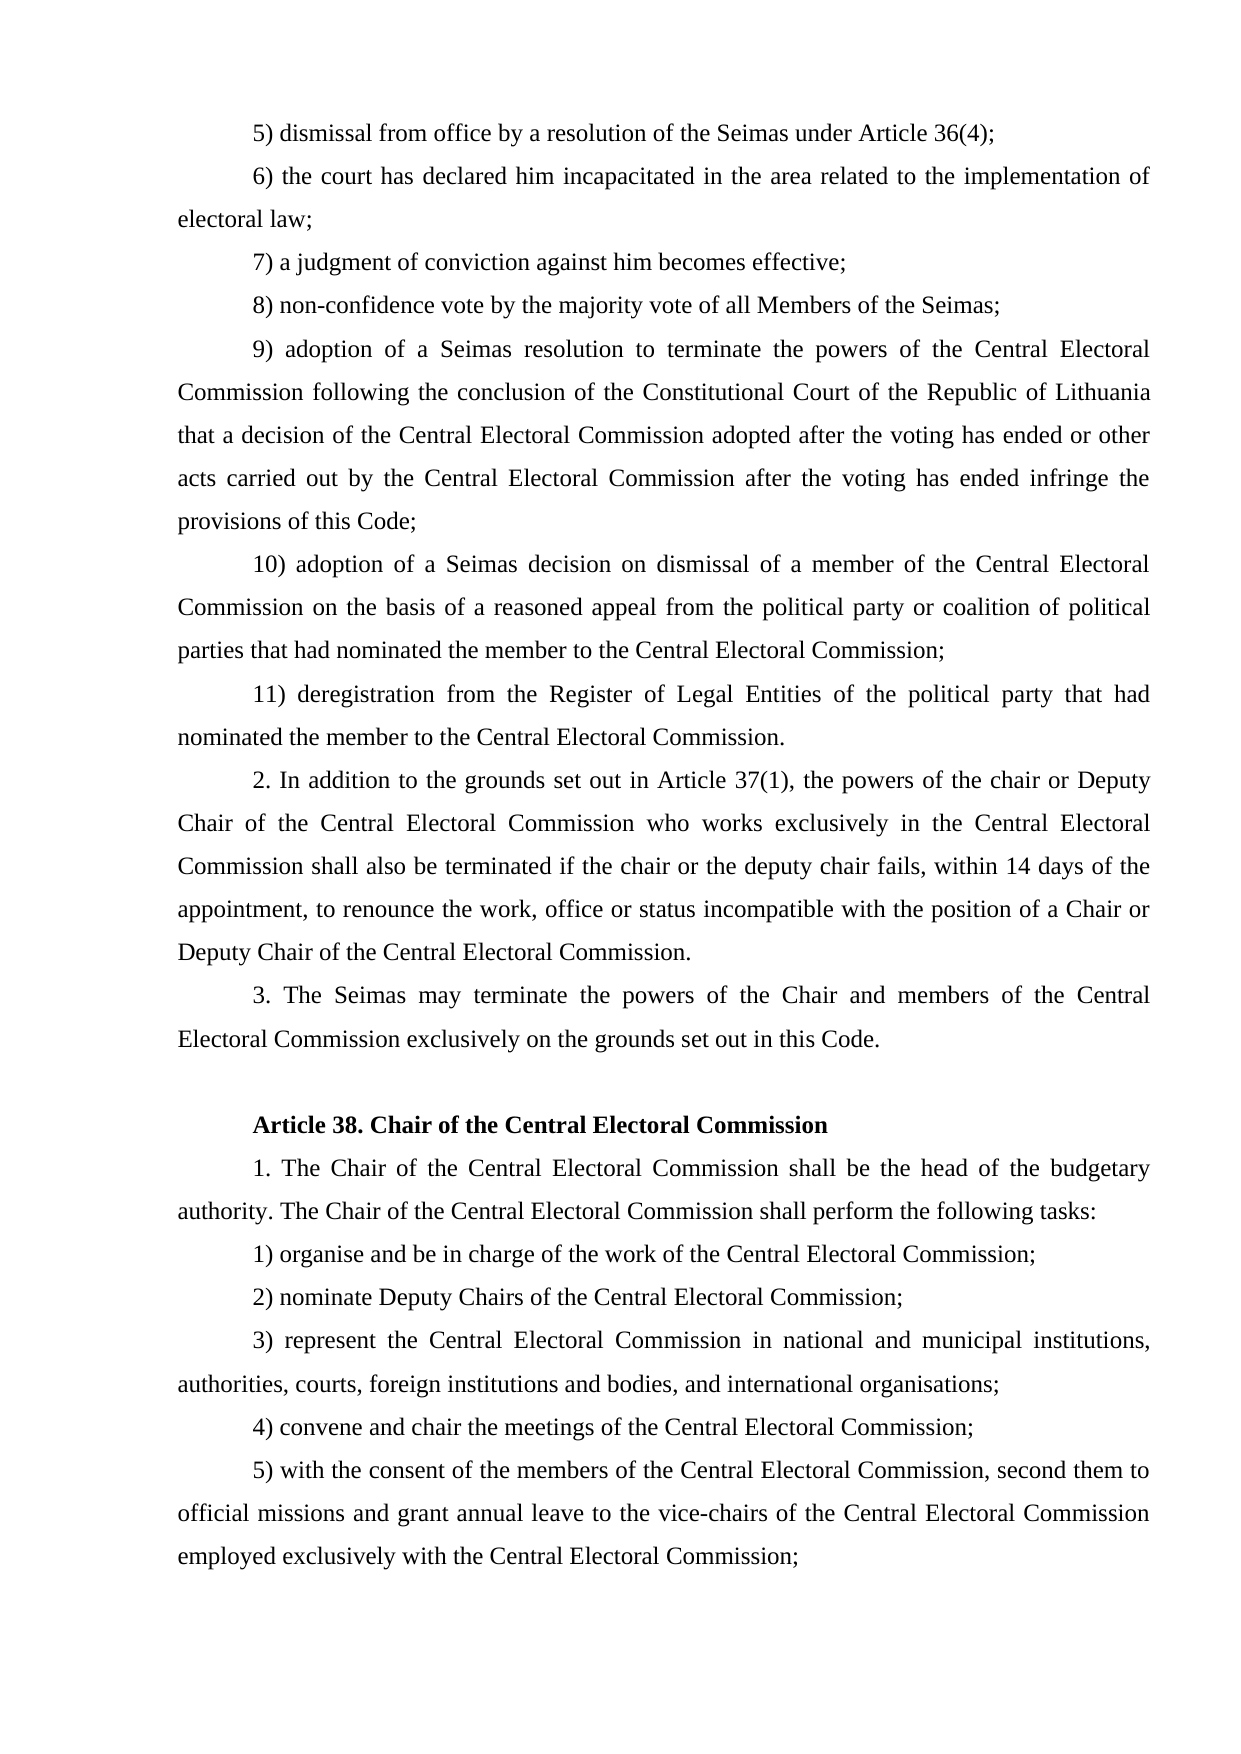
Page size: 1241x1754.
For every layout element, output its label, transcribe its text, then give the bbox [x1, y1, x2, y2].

text 5) with the consent of the members of the Central Electoral Commission, second them to official missions and grant annual leave to the vice-chairs of the Central Electoral Commission employed exclusively with the Central Electoral Commission; [177, 1455, 1152, 1570]
text 6) the court has declared him incapacitated in the area related to the implementation of electoral law; [177, 161, 1152, 233]
text 10) adoption of a Seimas decision on dismissal of a member of the Central Electoral Commission on the basis of a reasoned appeal from the political party or coalition of political parties that had nominated the member to the Central Electoral Commission; [177, 549, 1152, 664]
text 1. The Chair of the Central Electoral Commission shall be the head of the budgetary authority. The Chair of the Central Electoral Commission shall perform the following tasks: [177, 1153, 1152, 1225]
text 8) non-confidence vote by the majority vote of all Members of the Seimas; [177, 291, 1152, 319]
text 7) a judgment of conviction against him becomes effective; [177, 247, 1152, 276]
text Article 38. Chair of the Central Electoral Commission [177, 1110, 1152, 1139]
text 5) dismissal from office by a resolution of the Seimas under Article 36(4); [177, 118, 1152, 147]
text 4) convene and chair the meetings of the Central Electoral Commission; [177, 1412, 1152, 1441]
text 1) organise and be in charge of the work of the Central Electoral Commission; [177, 1239, 1152, 1268]
text 9) adoption of a Seimas resolution to terminate the powers of the Central Electoral Commission following the conclusion of the Constitutional Court of the Republic of Lithuania that a decision of the Central Electoral Commission adopted after the voting has ended or other acts carried out by the Central Electoral Commission after the voting has ended infringe the provisions of this Code; [177, 334, 1152, 535]
text 3) represent the Central Electoral Commission in national and municipal institutions, authorities, courts, foreign institutions and bodies, and international organisations; [177, 1326, 1152, 1397]
text 2. In addition to the grounds set out in Article 37(1), the powers of the chair or Deputy Chair of the Central Electoral Commission who works exclusively in the Central Electoral Commission shall also be terminated if the chair or the deputy chair fails, within 14 days of the appointment, to renounce the work, office or status incompatible with the position of a Chair or Deputy Chair of the Central Electoral Commission. [177, 765, 1152, 966]
text 2) nominate Deputy Chairs of the Central Electoral Commission; [177, 1282, 1152, 1311]
text 11) deregistration from the Register of Legal Entities of the political party that had nominated the member to the Central Electoral Commission. [177, 679, 1152, 751]
text 3. The Seimas may terminate the powers of the Chair and members of the Central Electoral Commission exclusively on the grounds set out in this Code. [177, 981, 1152, 1052]
